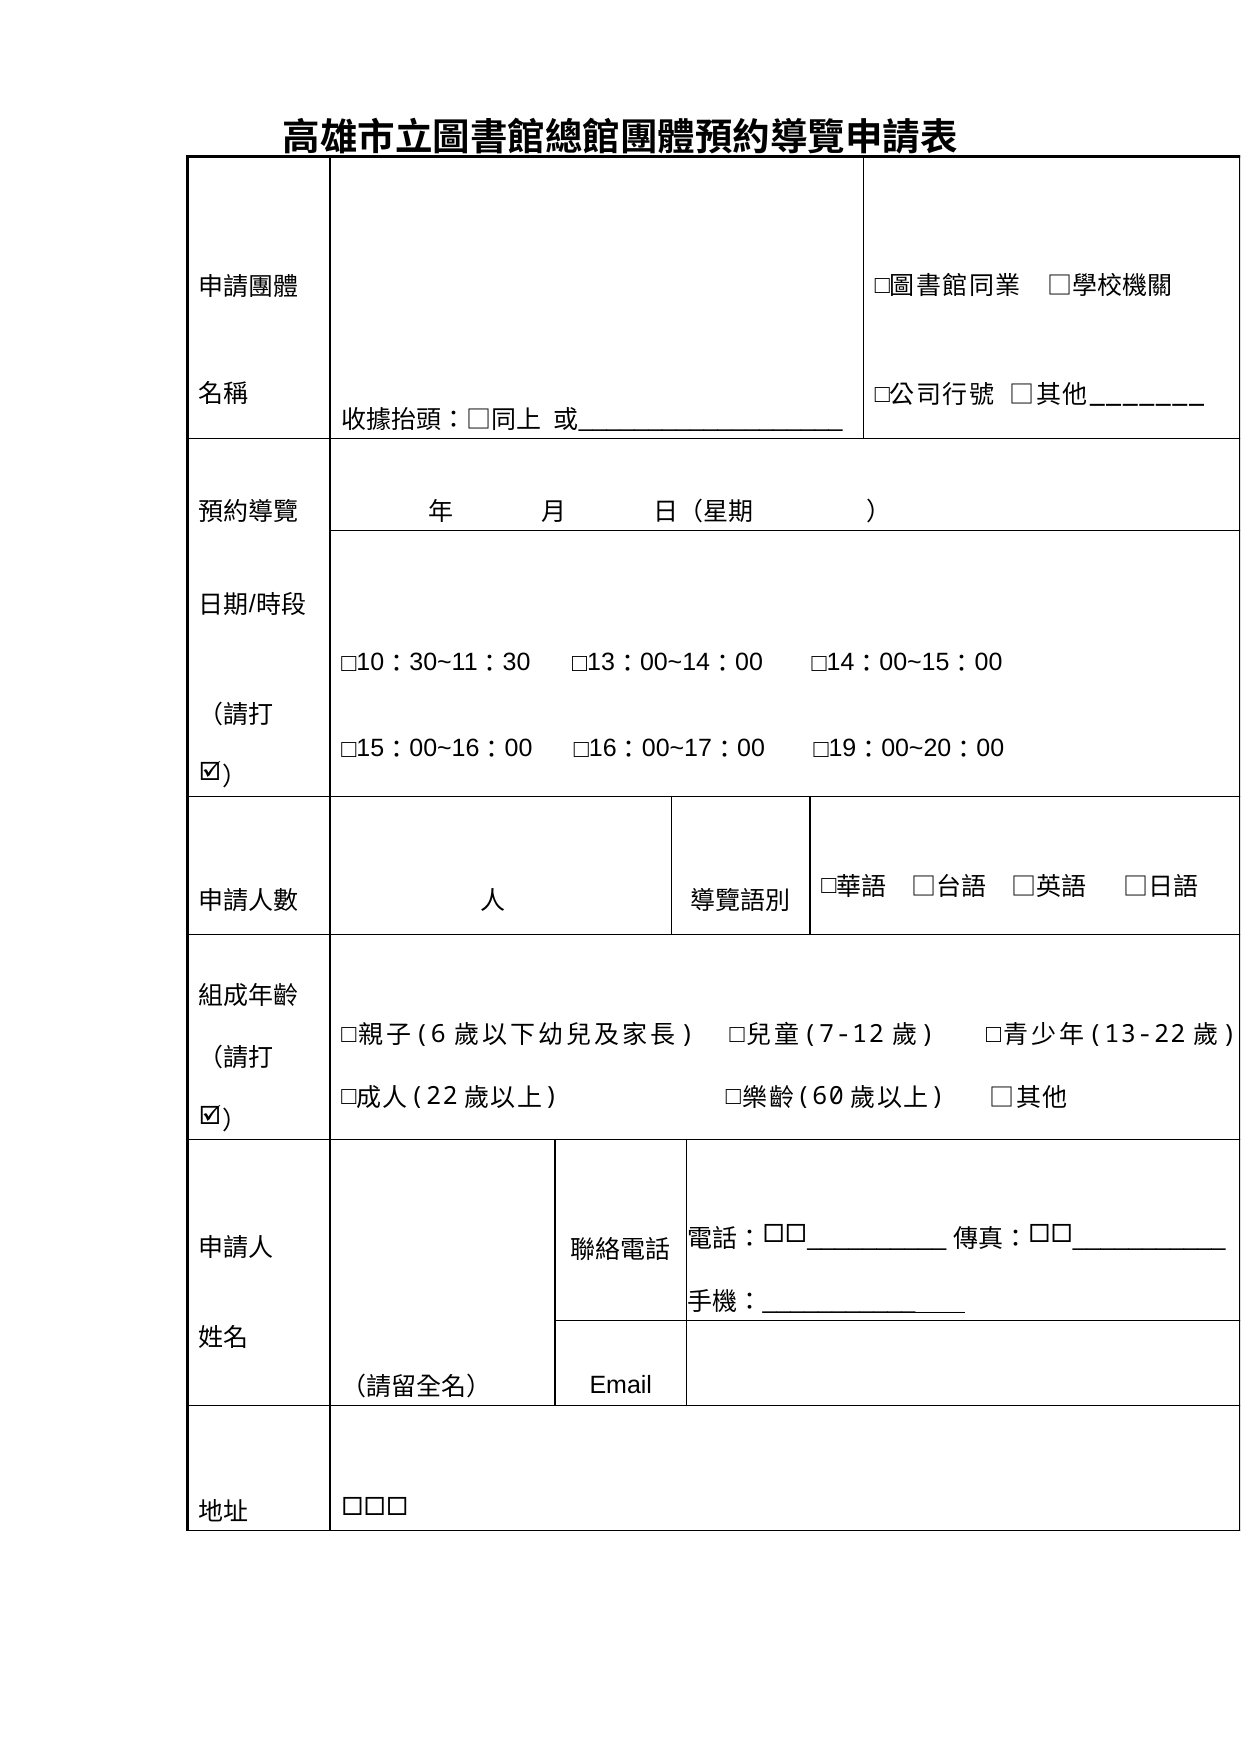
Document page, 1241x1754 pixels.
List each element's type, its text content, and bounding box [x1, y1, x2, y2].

table_cell [687, 1321, 1239, 1405]
table_cell 申請人數 [189, 797, 329, 934]
table_cell 聯絡電話 [556, 1140, 686, 1320]
table_cell 預約導覽 日期/時段 （請打） [189, 439, 329, 796]
table_cell 電話：__________ 傳真：___________手機：___________＿＿ [687, 1140, 1239, 1320]
table_cell □華語 □台語 □英語 □日語 [811, 797, 1239, 934]
text 高雄市立圖書館總館團體預約導覽申請表 [187, 92, 1053, 155]
table_header 申請團體 名稱 [189, 158, 329, 438]
table_cell 組成年齡 （請打） [189, 935, 329, 1139]
table_cell Email [556, 1321, 686, 1405]
table_cell 地址 [189, 1406, 329, 1530]
table_cell 年 月 日（星期 ） [331, 439, 1239, 530]
table_cell □親子(6歲以下幼兒及家長) □兒童(7-12歲) □青少年(13-22歲) □成人(22歲以上) □樂齡(60歲以上) □其他 [331, 935, 1239, 1139]
table_header □圖書館同業 □學校機關 □公司行號 □其他_______ [864, 158, 1239, 438]
table_cell □10：30~11：30 □13：00~14：00 □14：00~15：00 □15：00~16：00 □16：00~17：00 □19：00~20：00 [331, 531, 1239, 796]
table_cell 申請人 姓名 [189, 1140, 329, 1405]
table_header 收據抬頭：□同上 或___________________ [331, 158, 863, 438]
table_cell  [331, 1406, 1239, 1530]
table_cell 人 [331, 797, 671, 934]
table_cell 導覽語別 [672, 797, 809, 934]
table_cell （請留全名） [331, 1140, 554, 1405]
